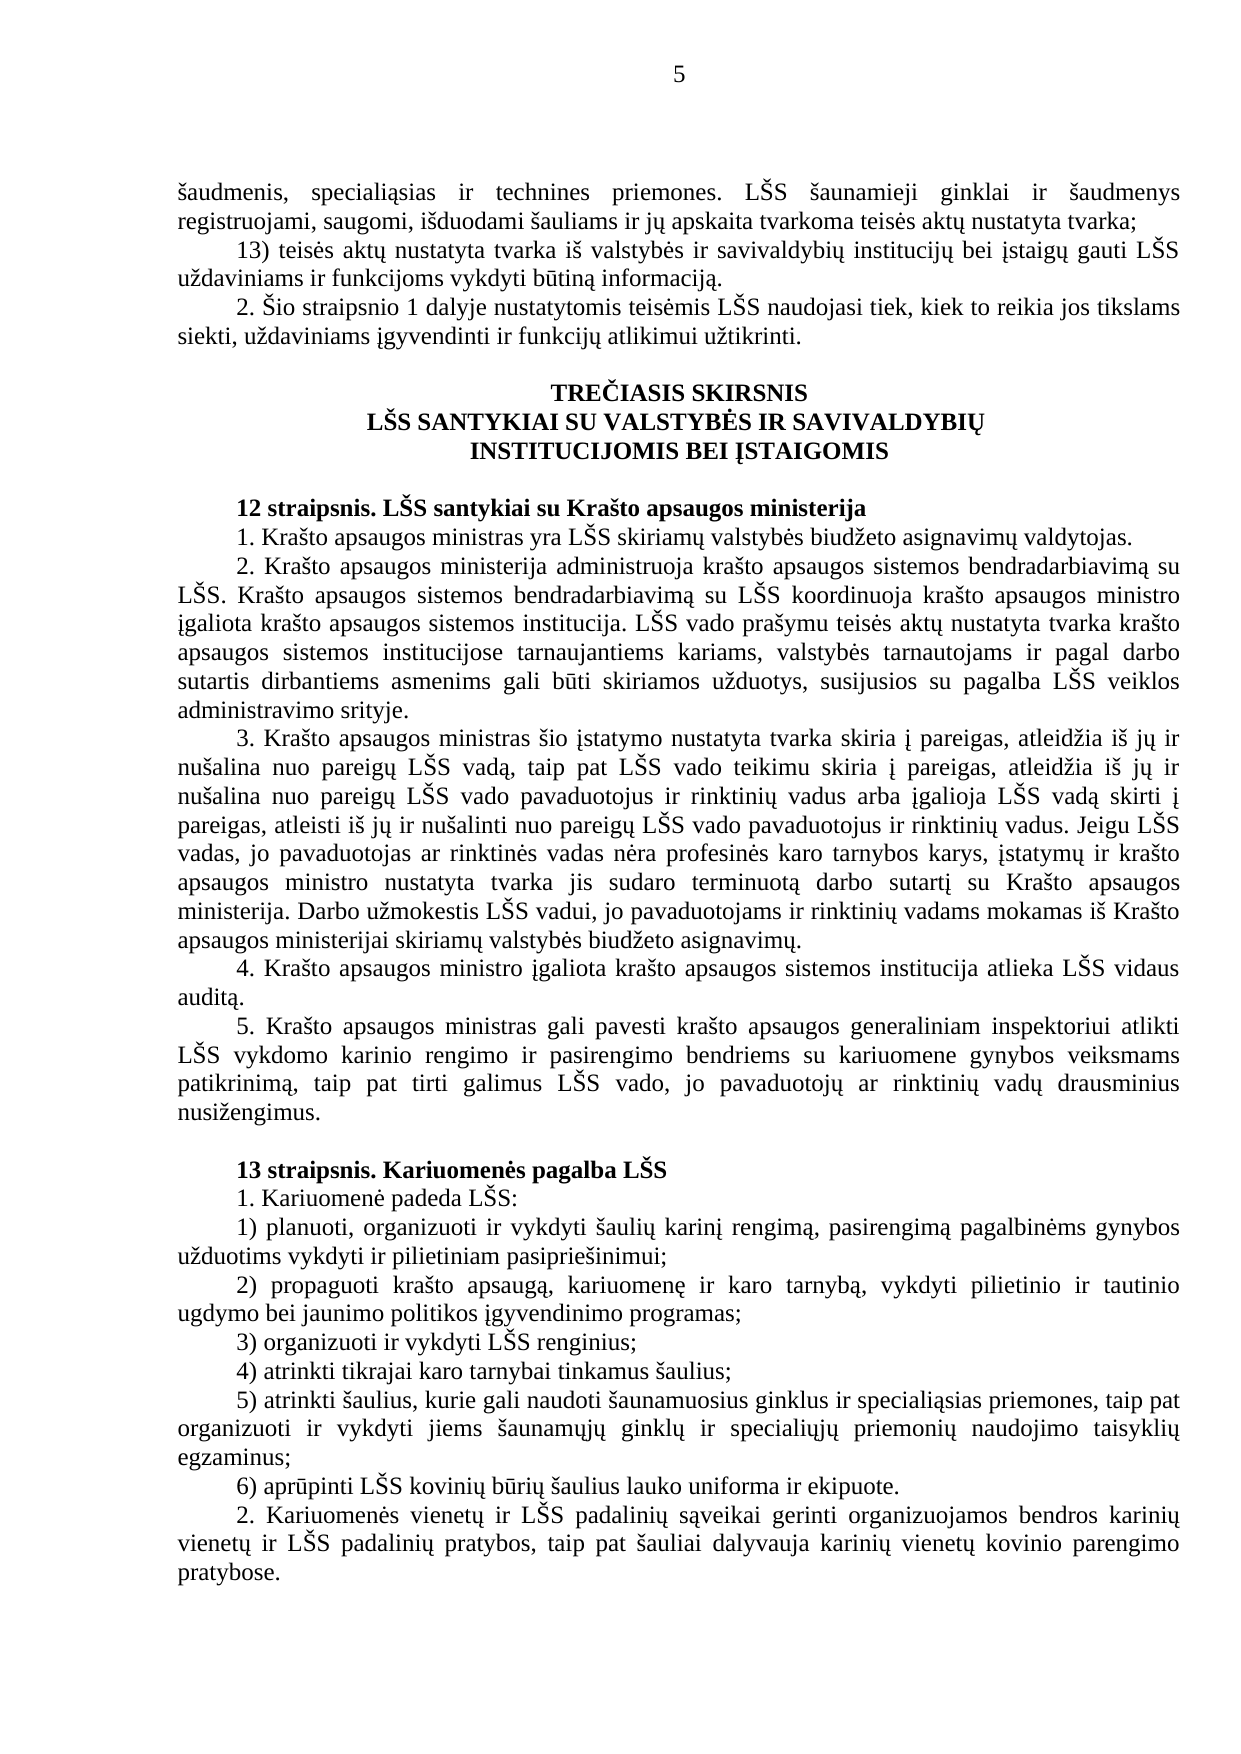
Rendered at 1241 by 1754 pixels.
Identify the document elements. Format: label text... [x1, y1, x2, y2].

text 2) propaguoti krašto apsaugą, kariuomenę ir karo tarnybą, vykdyti pilietinio ir tautinio ugdymo bei jaunimo politikos įgyvendinimo programas; [177, 1270, 1181, 1327]
text 12 straipsnis. LŠS santykiai su Krašto apsaugos ministerija [177, 493, 1181, 522]
text 2. Šio straipsnio 1 dalyje nustatytomis teisėmis LŠS naudojasi tiek, kiek to reikia jos tikslams siekti, uždaviniams įgyvendinti ir funkcijų atlikimui užtikrinti. [177, 292, 1181, 350]
text 5. Krašto apsaugos ministras gali pavesti krašto apsaugos generaliniam inspektoriui atlikti LŠS vykdomo karinio rengimo ir pasirengimo bendriems su kariuomene gynybos veiksmams patikrinimą, taip pat tirti galimus LŠS vado, jo pavaduotojų ar rinktinių vadų drausminius nusižengimus. [177, 1011, 1181, 1126]
text 4) atrinkti tikrajai karo tarnybai tinkamus šaulius; [177, 1356, 1181, 1385]
text TREČIASIS SKIRSNIS [177, 378, 1181, 407]
text 3. Krašto apsaugos ministras šio įstatymo nustatyta tvarka skiria į pareigas, atleidžia iš jų ir nušalina nuo pareigų LŠS vadą, taip pat LŠS vado teikimu skiria į pareigas, atleidžia iš jų ir nušalina nuo pareigų LŠS vado pavaduotojus ir rinktinių vadus arba įgalioja LŠS vadą skirti į pareigas, atleisti iš jų ir nušalinti nuo pareigų LŠS vado pavaduotojus ir rinktinių vadus. Jeigu LŠS vadas, jo pavaduotojas ar rinktinės vadas nėra profesinės karo tarnybos karys, įstatymų ir krašto apsaugos ministro nustatyta tvarka jis sudaro terminuotą darbo sutartį su Krašto apsaugos ministerija. Darbo užmokestis LŠS vadui, jo pavaduotojams ir rinktinių vadams mokamas iš Krašto apsaugos ministerijai skiriamų valstybės biudžeto asignavimų. [177, 723, 1181, 953]
text 2. Krašto apsaugos ministerija administruoja krašto apsaugos sistemos bendradarbiavimą su LŠS. Krašto apsaugos sistemos bendradarbiavimą su LŠS koordinuoja krašto apsaugos ministro įgaliota krašto apsaugos sistemos institucija. LŠS vado prašymu teisės aktų nustatyta tvarka krašto apsaugos sistemos institucijose tarnaujantiems kariams, valstybės tarnautojams ir pagal darbo sutartis dirbantiems asmenims gali būti skiriamos užduotys, susijusios su pagalba LŠS veiklos administravimo srityje. [177, 551, 1181, 723]
text 2. Kariuomenės vienetų ir LŠS padalinių sąveikai gerinti organizuojamos bendros karinių vienetų ir LŠS padalinių pratybos, taip pat šauliai dalyvauja karinių vienetų kovinio parengimo pratybose. [177, 1500, 1181, 1586]
text 1. Kariuomenė padeda LŠS: [177, 1183, 1181, 1212]
text LŠS SANTYKIAI SU VALSTYBĖS IR SAVIVALDYBIŲ [177, 407, 1181, 436]
text 5) atrinkti šaulius, kurie gali naudoti šaunamuosius ginklus ir specialiąsias priemones, taip pat organizuoti ir vykdyti jiems šaunamųjų ginklų ir specialiųjų priemonių naudojimo taisyklių egzaminus; [177, 1385, 1181, 1471]
text 13) teisės aktų nustatyta tvarka iš valstybės ir savivaldybių institucijų bei įstaigų gauti LŠS uždaviniams ir funkcijoms vykdyti būtiną informaciją. [177, 235, 1181, 292]
text 1. Krašto apsaugos ministras yra LŠS skiriamų valstybės biudžeto asignavimų valdytojas. [177, 522, 1181, 551]
text INSTITUCIJOMIS BEI ĮSTAIGOMIS [177, 436, 1181, 465]
text 6) aprūpinti LŠS kovinių būrių šaulius lauko uniforma ir ekipuote. [177, 1471, 1181, 1500]
text 1) planuoti, organizuoti ir vykdyti šaulių karinį rengimą, pasirengimą pagalbinėms gynybos užduotims vykdyti ir pilietiniam pasipriešinimui; [177, 1212, 1181, 1270]
text 13 straipsnis. Kariuomenės pagalba LŠS [177, 1155, 1181, 1183]
text šaudmenis, specialiąsias ir technines priemones. LŠS šaunamieji ginklai ir šaudmenys registruojami, saugomi, išduodami šauliams ir jų apskaita tvarkoma teisės aktų nustatyta tvarka; [177, 177, 1181, 235]
text 3) organizuoti ir vykdyti LŠS renginius; [177, 1327, 1181, 1356]
text 4. Krašto apsaugos ministro įgaliota krašto apsaugos sistemos institucija atlieka LŠS vidaus auditą. [177, 953, 1181, 1011]
